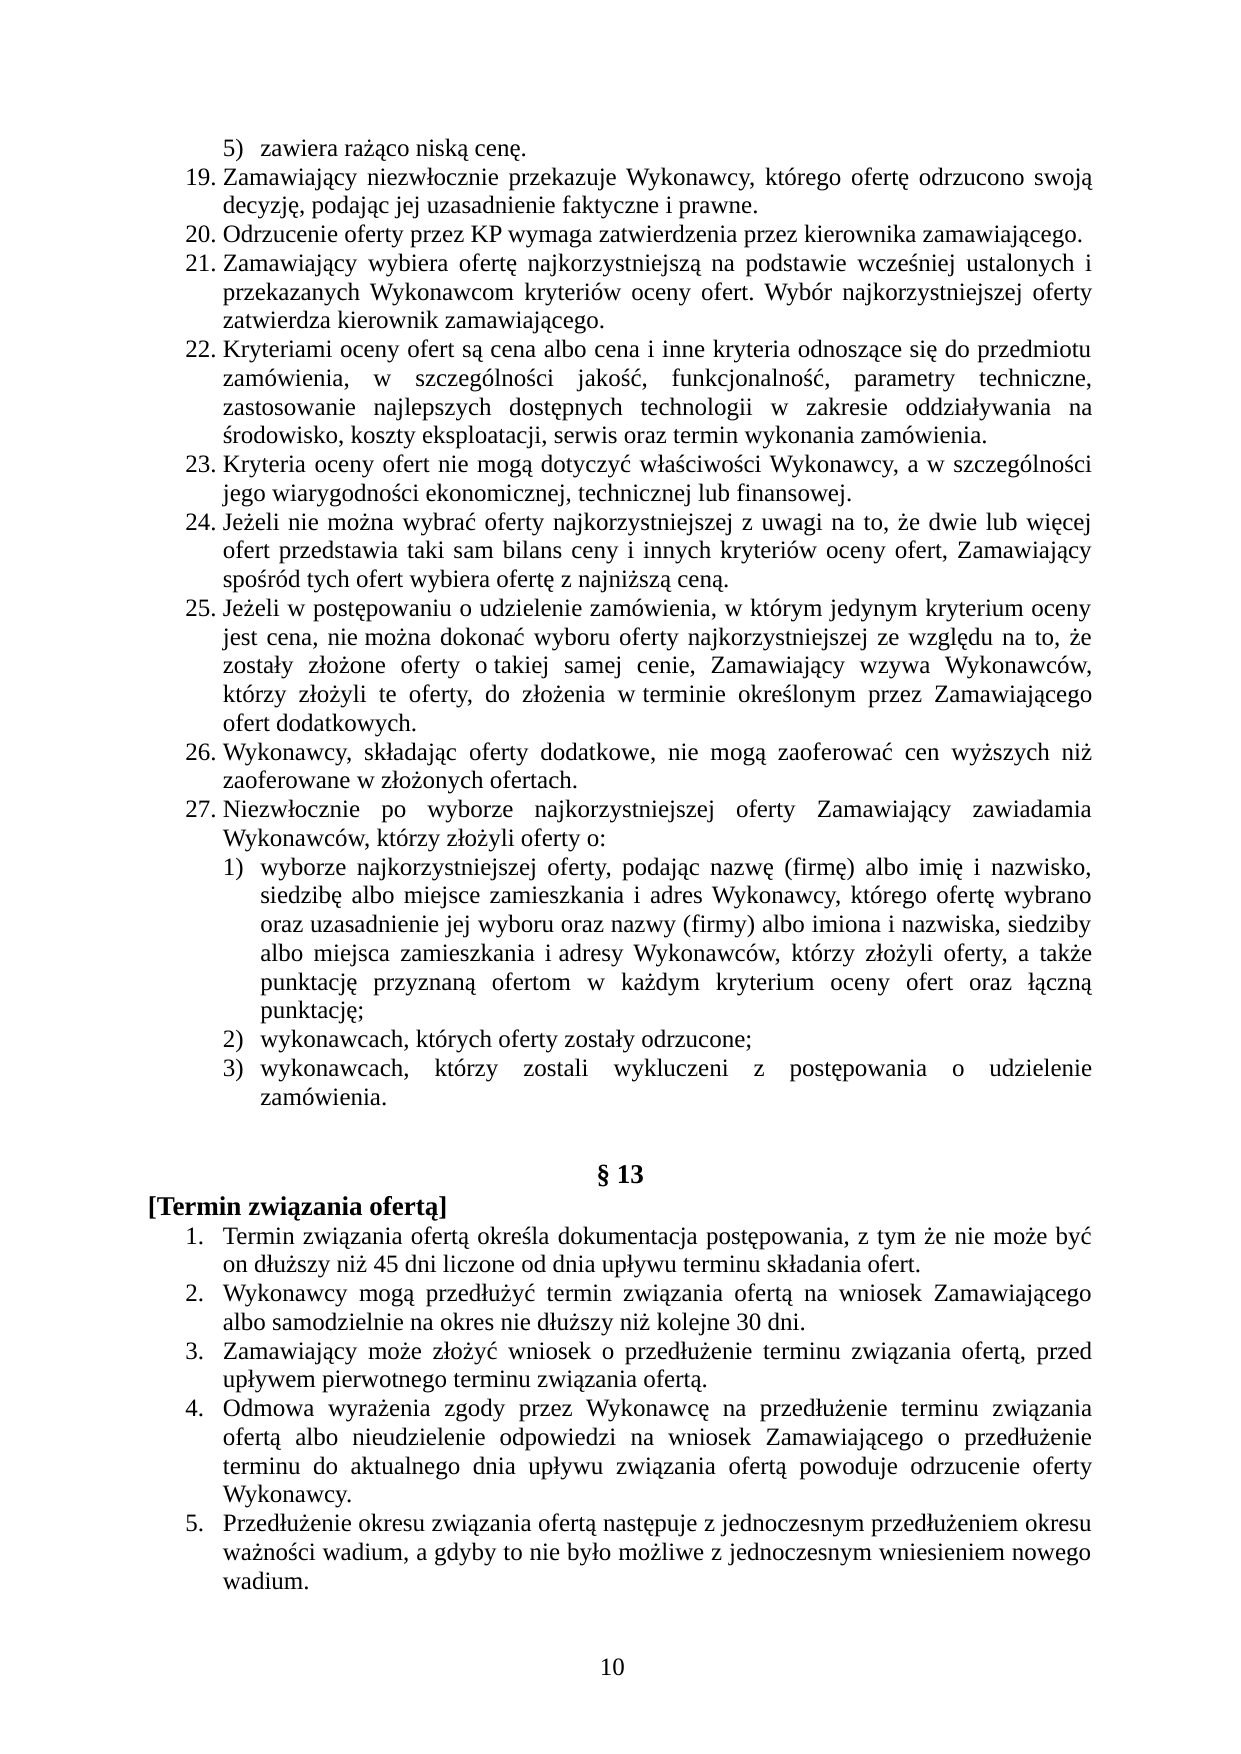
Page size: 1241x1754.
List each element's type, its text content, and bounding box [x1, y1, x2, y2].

list Odrzucenie oferty przez KP wymaga zatwierdzenia przez kierownika zamawiającego. [185, 219, 1093, 248]
list zawiera rażąco niską cenę. [223, 133, 1093, 162]
list Wykonawcy, składając oferty dodatkowe, nie mogą zaoferować cen wyższych niż zaoferowane w złożonych ofertach. [185, 737, 1093, 794]
list Niezwłocznie po wyborze najkorzystniejszej oferty Zamawiający zawiadamia Wykonawców, którzy złożyli oferty o: [185, 794, 1093, 852]
list Jeżeli w postępowaniu o udzielenie zamówienia, w którym jedynym kryterium oceny jest cena, nie można dokonać wyboru oferty najkorzystniejszej ze względu na to, że zostały złożone oferty o takiej samej cenie, Zamawiający wzywa Wykonawców, którzy złożyli te oferty, do złożenia w terminie określonym przez Zamawiającego ofert dodatkowych. [185, 593, 1093, 737]
list Jeżeli nie można wybrać oferty najkorzystniejszej z uwagi na to, że dwie lub więcej ofert przedstawia taki sam bilans ceny i innych kryteriów oceny ofert, Zamawiający spośród tych ofert wybiera ofertę z najniższą ceną. [185, 507, 1093, 593]
text § 13 [148, 1158, 1093, 1190]
list wykonawcach, których oferty zostały odrzucone; [223, 1024, 1093, 1053]
list Zamawiający wybiera ofertę najkorzystniejszą na podstawie wcześniej ustalonych i przekazanych Wykonawcom kryteriów oceny ofert. Wybór najkorzystniejszej oferty zatwierdza kierownik zamawiającego. [185, 248, 1093, 334]
list Wykonawcy mogą przedłużyć termin związania ofertą na wniosek Zamawiającego albo samodzielnie na okres nie dłuższy niż kolejne 30 dni. [185, 1278, 1093, 1336]
list Zamawiający może złożyć wniosek o przedłużenie terminu związania ofertą, przed upływem pierwotnego terminu związania ofertą. [185, 1336, 1093, 1393]
text [Termin związania ofertą] [148, 1190, 1093, 1221]
list Zamawiający niezwłocznie przekazuje Wykonawcy, którego ofertę odrzucono swoją decyzję, podając jej uzasadnienie faktyczne i prawne. [185, 162, 1093, 219]
list Kryteriami oceny ofert są cena albo cena i inne kryteria odnoszące się do przedmiotu zamówienia, w szczególności jakość, funkcjonalność, parametry techniczne, zastosowanie najlepszych dostępnych technologii w zakresie oddziaływania na środowisko, koszty eksploatacji, serwis oraz termin wykonania zamówienia. [185, 334, 1093, 449]
list Kryteria oceny ofert nie mogą dotyczyć właściwości Wykonawcy, a w szczególności jego wiarygodności ekonomicznej, technicznej lub finansowej. [185, 449, 1093, 507]
list wykonawcach, którzy zostali wykluczeni z postępowania o udzielenie zamówienia. [223, 1053, 1093, 1110]
list wyborze najkorzystniejszej oferty, podając nazwę (firmę) albo imię i nazwisko, siedzibę albo miejsce zamieszkania i adres Wykonawcy, którego ofertę wybrano oraz uzasadnienie jej wyboru oraz nazwy (firmy) albo imiona i nazwiska, siedziby albo miejsca zamieszkania i adresy Wykonawców, którzy złożyli oferty, a także punktację przyznaną ofertom w każdym kryterium oceny ofert oraz łączną punktację; [223, 852, 1093, 1024]
list Odmowa wyrażenia zgody przez Wykonawcę na przedłużenie terminu związania ofertą albo nieudzielenie odpowiedzi na wniosek Zamawiającego o przedłużenie terminu do aktualnego dnia upływu związania ofertą powoduje odrzucenie oferty Wykonawcy. [185, 1393, 1093, 1508]
list Termin związania ofertą określa dokumentacja postępowania, z tym że nie może być on dłuższy niż 45 dni liczone od dnia upływu terminu składania ofert. [185, 1221, 1093, 1278]
list Przedłużenie okresu związania ofertą następuje z jednoczesnym przedłużeniem okresu ważności wadium, a gdyby to nie było możliwe z jednoczesnym wniesieniem nowego wadium. [185, 1508, 1093, 1594]
